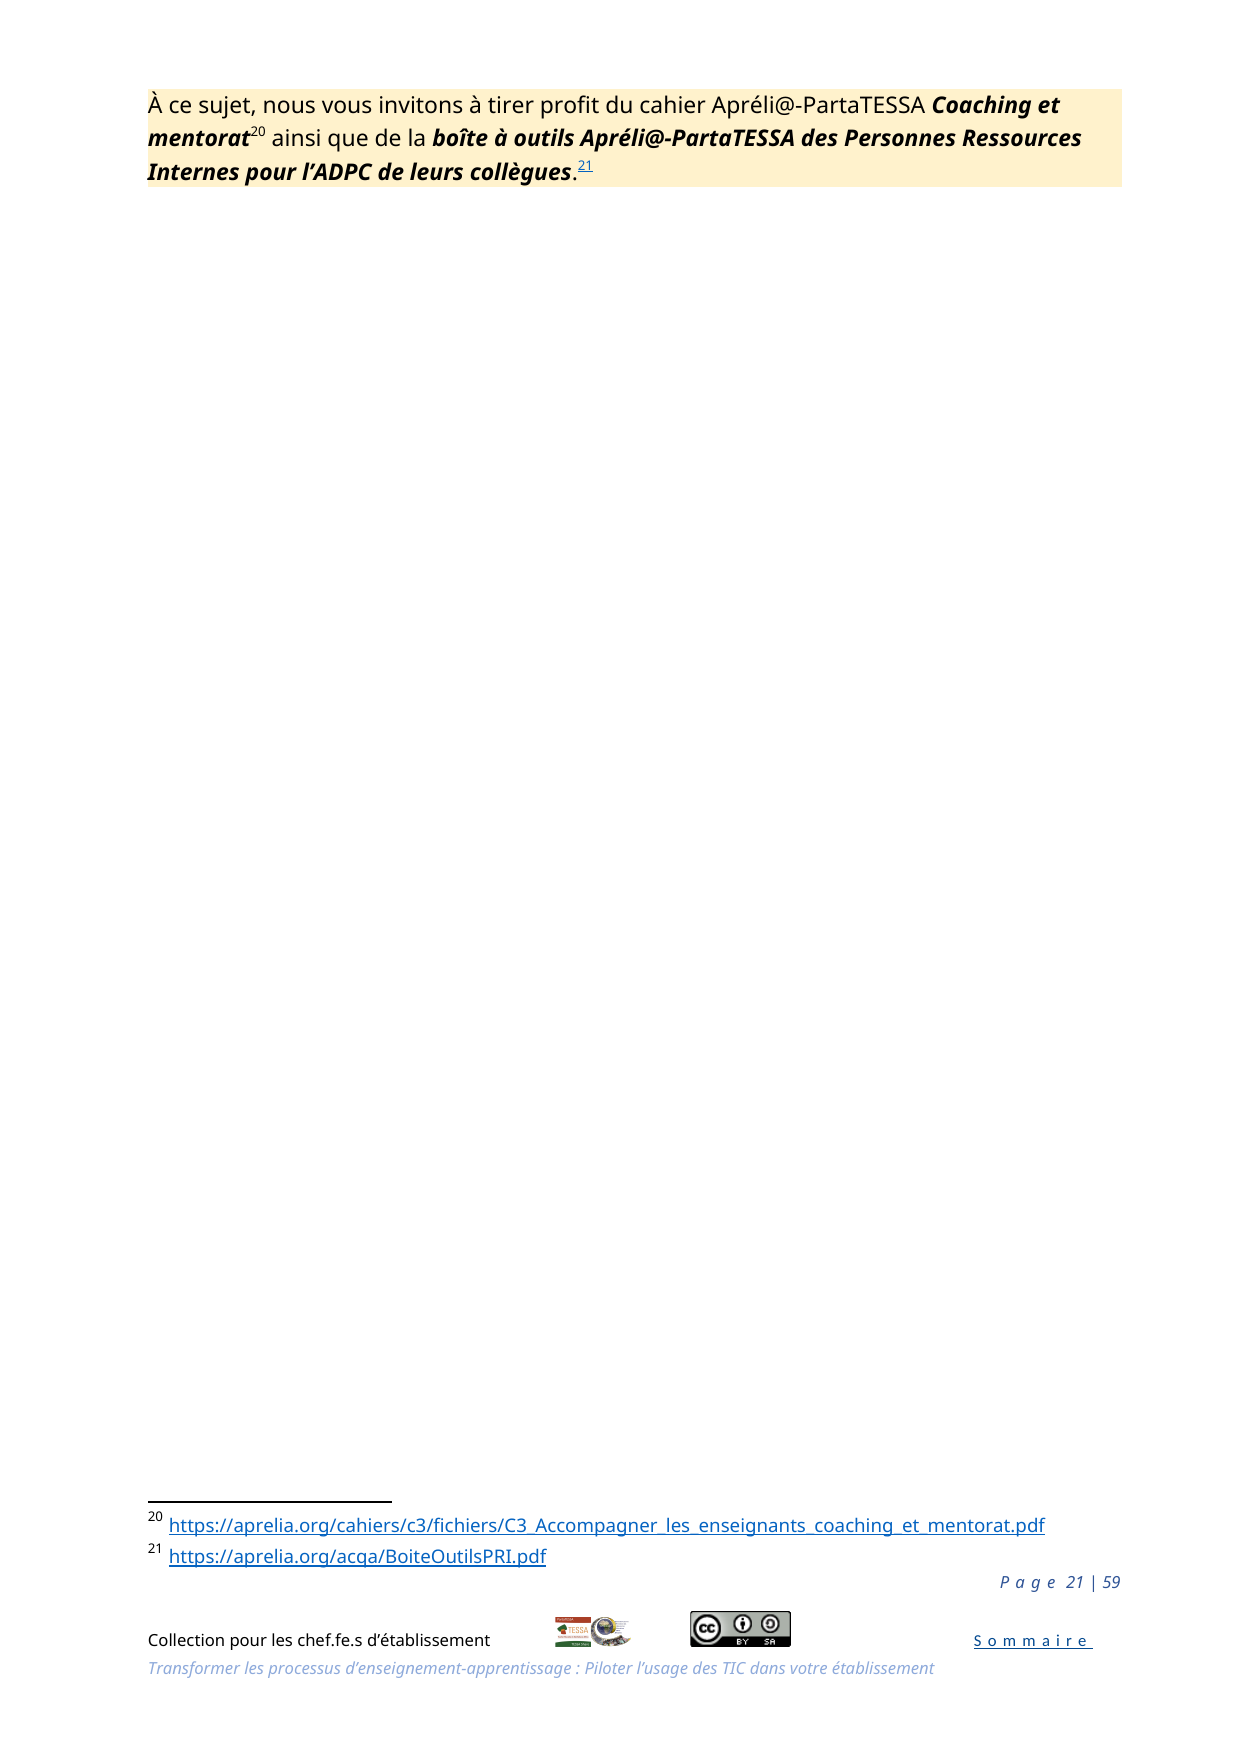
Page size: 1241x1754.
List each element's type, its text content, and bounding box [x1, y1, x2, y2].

picture [690, 1611, 791, 1647]
text À ce sujet, nous vous invitons à tirer profit du cahier Apréli@-PartaTESSA Coaching et mentorat ainsi que de la boîte à outils Apréli@-PartaTESSA des Personnes Ressources Internes pour l’ADPC de leurs collègues. [148, 89, 1122, 187]
picture [555, 1617, 631, 1647]
text https://aprelia.org/acqa/BoiteOutilsPRI.pdf [148, 1539, 1122, 1570]
text https://aprelia.org/cahiers/c3/fichiers/C3_Accompagner_les_enseignants_coaching_et_mentorat.pdf [148, 1508, 1122, 1539]
